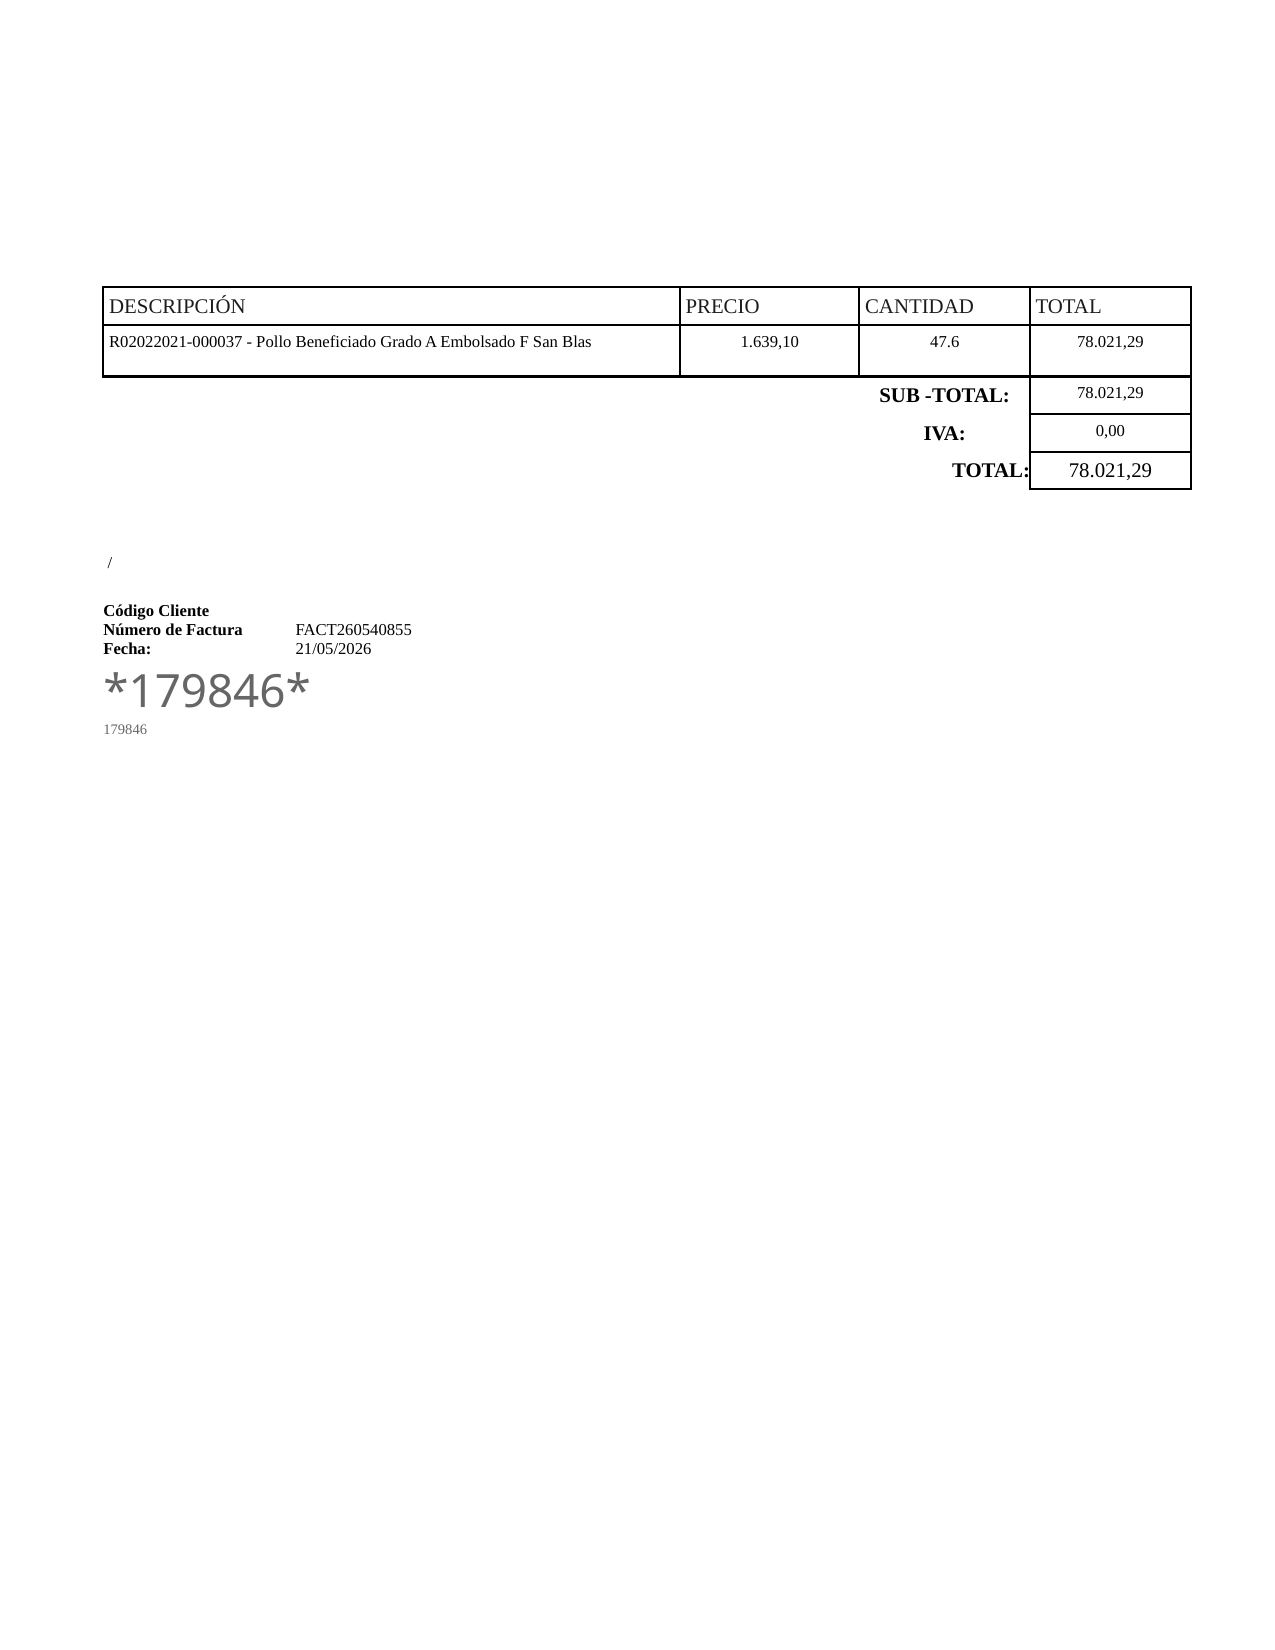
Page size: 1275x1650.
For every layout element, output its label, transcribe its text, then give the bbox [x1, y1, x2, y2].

table_cell 78.021,29 [1031, 326, 1190, 375]
table_header TOTAL [1031, 288, 1190, 323]
table_cell 78.021,29 [1031, 453, 1190, 488]
table_header [295, 601, 517, 620]
table_cell 21/05/2026 [295, 639, 517, 658]
text 179846 [103, 721, 1137, 737]
table_cell 78.021,29 [1031, 378, 1190, 413]
table_cell TOTAL: [859, 451, 1029, 488]
table_header [103, 490, 858, 514]
table_header PRECIO [681, 288, 858, 323]
table_cell [103, 534, 858, 553]
table_cell [103, 378, 859, 488]
table_cell IVA: [859, 413, 1029, 451]
table_cell 1.639,10 [681, 326, 858, 375]
table_cell [103, 514, 858, 533]
table_cell SUB -TOTAL: [859, 378, 1029, 413]
table_header CANTIDAD [860, 288, 1029, 323]
table_cell / [103, 553, 858, 572]
text *179846* [103, 658, 1137, 721]
table_cell 47.6 [860, 326, 1029, 375]
table_cell Fecha: [103, 639, 295, 658]
table_cell R02022021-000037 - Pollo Beneficiado Grado A Embolsado F San Blas [104, 326, 679, 375]
table_cell FACT260540855 [295, 620, 517, 639]
table_cell Número de Factura [103, 620, 295, 639]
table_header Código Cliente [103, 601, 295, 620]
table_cell 0,00 [1031, 415, 1190, 451]
table_header DESCRIPCIÓN [104, 288, 679, 323]
